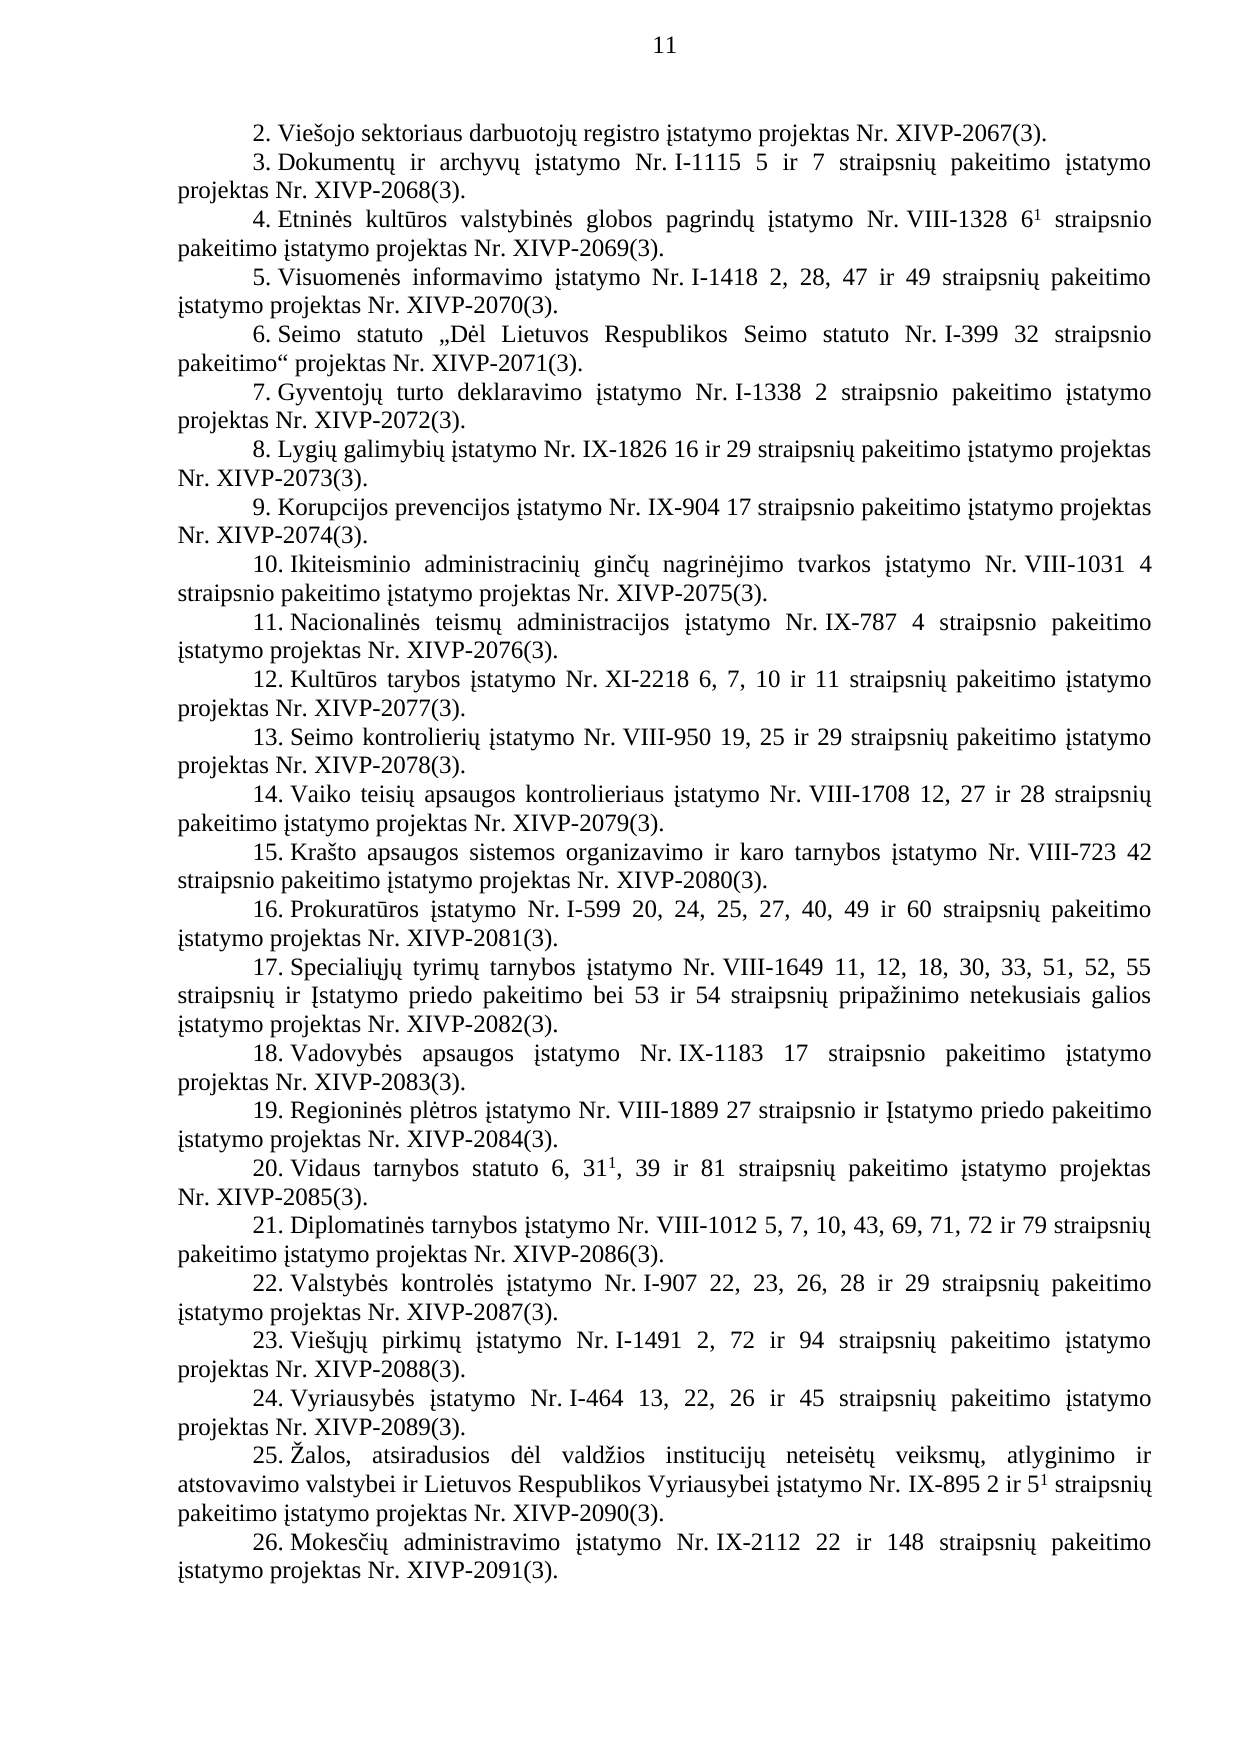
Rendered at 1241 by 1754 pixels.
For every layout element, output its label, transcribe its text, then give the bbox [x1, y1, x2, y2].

text 25. Žalos, atsiradusios dėl valdžios institucijų neteisėtų veiksmų, atlyginimo ir atstovavimo valstybei ir Lietuvos Respublikos Vyriausybei įstatymo Nr. IX-895 2 ir 51 straipsnių pakeitimo įstatymo projektas Nr. XIVP-2090(3). [177, 1441, 1152, 1527]
text 6. Seimo statuto „Dėl Lietuvos Respublikos Seimo statuto Nr. I-399 32 straipsnio pakeitimo“ projektas Nr. XIVP-2071(3). [177, 319, 1152, 377]
text 15. Krašto apsaugos sistemos organizavimo ir karo tarnybos įstatymo Nr. VIII-723 42 straipsnio pakeitimo įstatymo projektas Nr. XIVP-2080(3). [177, 837, 1152, 894]
text 11. Nacionalinės teismų administracijos įstatymo Nr. IX-787 4 straipsnio pakeitimo įstatymo projektas Nr. XIVP-2076(3). [177, 607, 1152, 664]
text 8. Lygių galimybių įstatymo Nr. IX-1826 16 ir 29 straipsnių pakeitimo įstatymo projektas Nr. XIVP-2073(3). [177, 434, 1152, 492]
text 9. Korupcijos prevencijos įstatymo Nr. IX-904 17 straipsnio pakeitimo įstatymo projektas Nr. XIVP-2074(3). [177, 492, 1152, 549]
text 10. Ikiteisminio administracinių ginčų nagrinėjimo tvarkos įstatymo Nr. VIII-1031 4 straipsnio pakeitimo įstatymo projektas Nr. XIVP-2075(3). [177, 549, 1152, 607]
text 7. Gyventojų turto deklaravimo įstatymo Nr. I-1338 2 straipsnio pakeitimo įstatymo projektas Nr. XIVP-2072(3). [177, 377, 1152, 434]
text 22. Valstybės kontrolės įstatymo Nr. I-907 22, 23, 26, 28 ir 29 straipsnių pakeitimo įstatymo projektas Nr. XIVP-2087(3). [177, 1268, 1152, 1326]
text 13. Seimo kontrolierių įstatymo Nr. VIII-950 19, 25 ir 29 straipsnių pakeitimo įstatymo projektas Nr. XIVP-2078(3). [177, 722, 1152, 779]
text 4. Etninės kultūros valstybinės globos pagrindų įstatymo Nr. VIII-1328 61 straipsnio pakeitimo įstatymo projektas Nr. XIVP-2069(3). [177, 204, 1152, 262]
text 24. Vyriausybės įstatymo Nr. I-464 13, 22, 26 ir 45 straipsnių pakeitimo įstatymo projektas Nr. XIVP-2089(3). [177, 1383, 1152, 1441]
text 2. Viešojo sektoriaus darbuotojų registro įstatymo projektas Nr. XIVP-2067(3). [177, 118, 1152, 147]
text 3. Dokumentų ir archyvų įstatymo Nr. I-1115 5 ir 7 straipsnių pakeitimo įstatymo projektas Nr. XIVP-2068(3). [177, 147, 1152, 204]
text 5. Visuomenės informavimo įstatymo Nr. I-1418 2, 28, 47 ir 49 straipsnių pakeitimo įstatymo projektas Nr. XIVP-2070(3). [177, 262, 1152, 319]
text 21. Diplomatinės tarnybos įstatymo Nr. VIII-1012 5, 7, 10, 43, 69, 71, 72 ir 79 straipsnių pakeitimo įstatymo projektas Nr. XIVP-2086(3). [177, 1211, 1152, 1268]
text 20. Vidaus tarnybos statuto 6, 311, 39 ir 81 straipsnių pakeitimo įstatymo projektas Nr. XIVP-2085(3). [177, 1153, 1152, 1211]
text 17. Specialiųjų tyrimų tarnybos įstatymo Nr. VIII-1649 11, 12, 18, 30, 33, 51, 52, 55 straipsnių ir Įstatymo priedo pakeitimo bei 53 ir 54 straipsnių pripažinimo netekusiais galios įstatymo projektas Nr. XIVP-2082(3). [177, 952, 1152, 1038]
text 12. Kultūros tarybos įstatymo Nr. XI-2218 6, 7, 10 ir 11 straipsnių pakeitimo įstatymo projektas Nr. XIVP-2077(3). [177, 664, 1152, 722]
text 26. Mokesčių administravimo įstatymo Nr. IX-2112 22 ir 148 straipsnių pakeitimo įstatymo projektas Nr. XIVP-2091(3). [177, 1527, 1152, 1584]
text 19. Regioninės plėtros įstatymo Nr. VIII-1889 27 straipsnio ir Įstatymo priedo pakeitimo įstatymo projektas Nr. XIVP-2084(3). [177, 1096, 1152, 1153]
text 18. Vadovybės apsaugos įstatymo Nr. IX-1183 17 straipsnio pakeitimo įstatymo projektas Nr. XIVP-2083(3). [177, 1038, 1152, 1096]
text 16. Prokuratūros įstatymo Nr. I-599 20, 24, 25, 27, 40, 49 ir 60 straipsnių pakeitimo įstatymo projektas Nr. XIVP-2081(3). [177, 894, 1152, 952]
text 23. Viešųjų pirkimų įstatymo Nr. I-1491 2, 72 ir 94 straipsnių pakeitimo įstatymo projektas Nr. XIVP-2088(3). [177, 1326, 1152, 1383]
text 14. Vaiko teisių apsaugos kontrolieriaus įstatymo Nr. VIII-1708 12, 27 ir 28 straipsnių pakeitimo įstatymo projektas Nr. XIVP-2079(3). [177, 779, 1152, 837]
